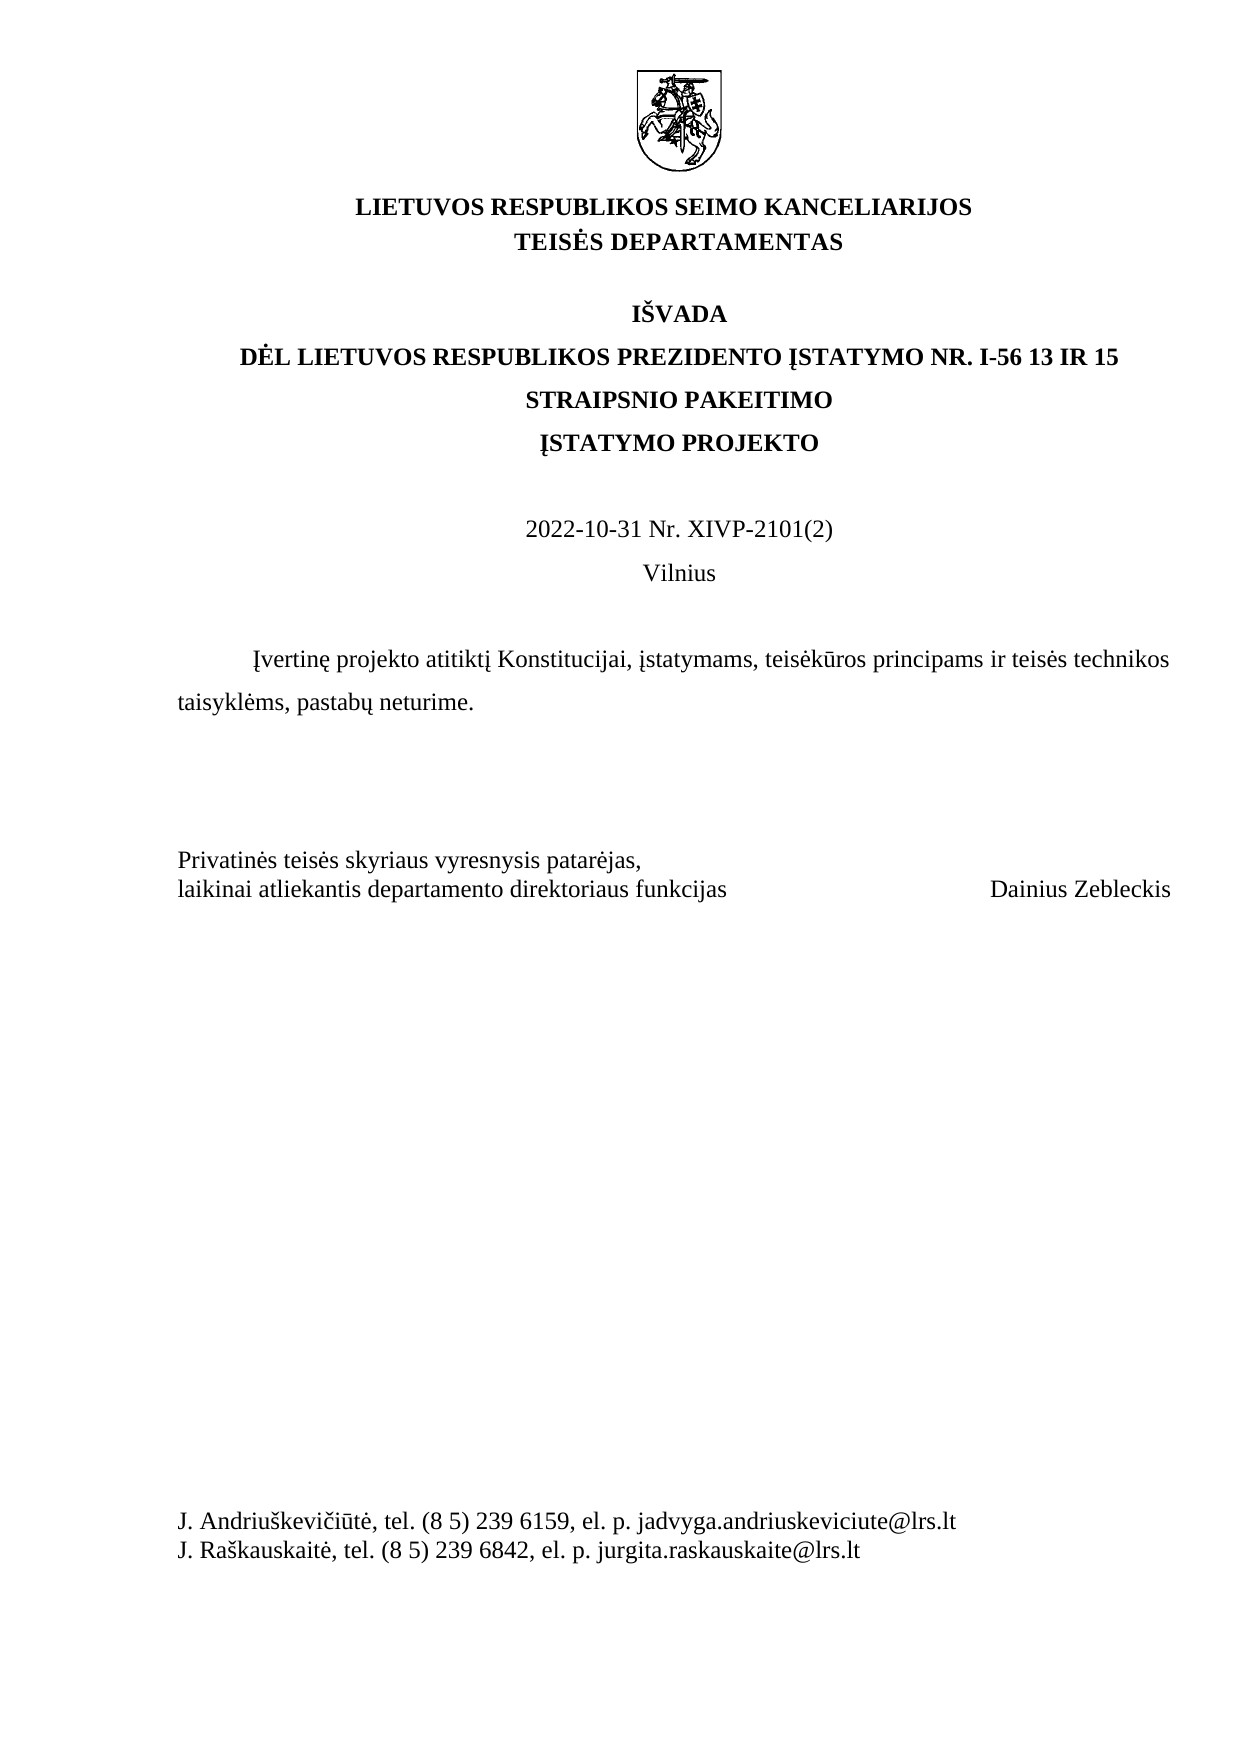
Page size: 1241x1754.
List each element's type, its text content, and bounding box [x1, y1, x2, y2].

text TEISĖS DEPARTAMENTAS [177, 227, 1180, 256]
text ĮSTATYMO PROJEKTO [177, 428, 1181, 457]
text J. Raškauskaitė, tel. (8 5) 239 6842, el. p. jurgita.raskauskaite@lrs.lt [177, 1535, 1177, 1564]
text laikinai atliekantis departamento direktoriaus funkcijas Dainius Zebleckis [177, 874, 1181, 903]
text J. Andriuškevičiūtė, tel. (8 5) 239 6159, el. p. jadvyga.andriuskeviciute@lrs.lt [177, 1506, 1181, 1535]
text Įvertinę projekto atitiktį Konstitucijai, įstatymams, teisėkūros principams ir teisės technikos taisyklėms, pastabų neturime. [177, 644, 1181, 716]
text LIETUVOS RESPUBLIKOS SEIMO KANCELIARIJOS [177, 192, 1151, 221]
text Vilnius [177, 558, 1181, 586]
text Privatinės teisės skyriaus vyresnysis patarėjas, [177, 845, 1181, 874]
text 2022-10-31 Nr. XIVP-2101(2) [177, 514, 1181, 543]
text IŠVADA [177, 299, 1181, 328]
text DĖL LIETUVOS RESPUBLIKOS PREZIDENTO ĮSTATYMO NR. I-56 13 ir 15 STRAIPSNIO PAKEITIMO [177, 342, 1181, 414]
